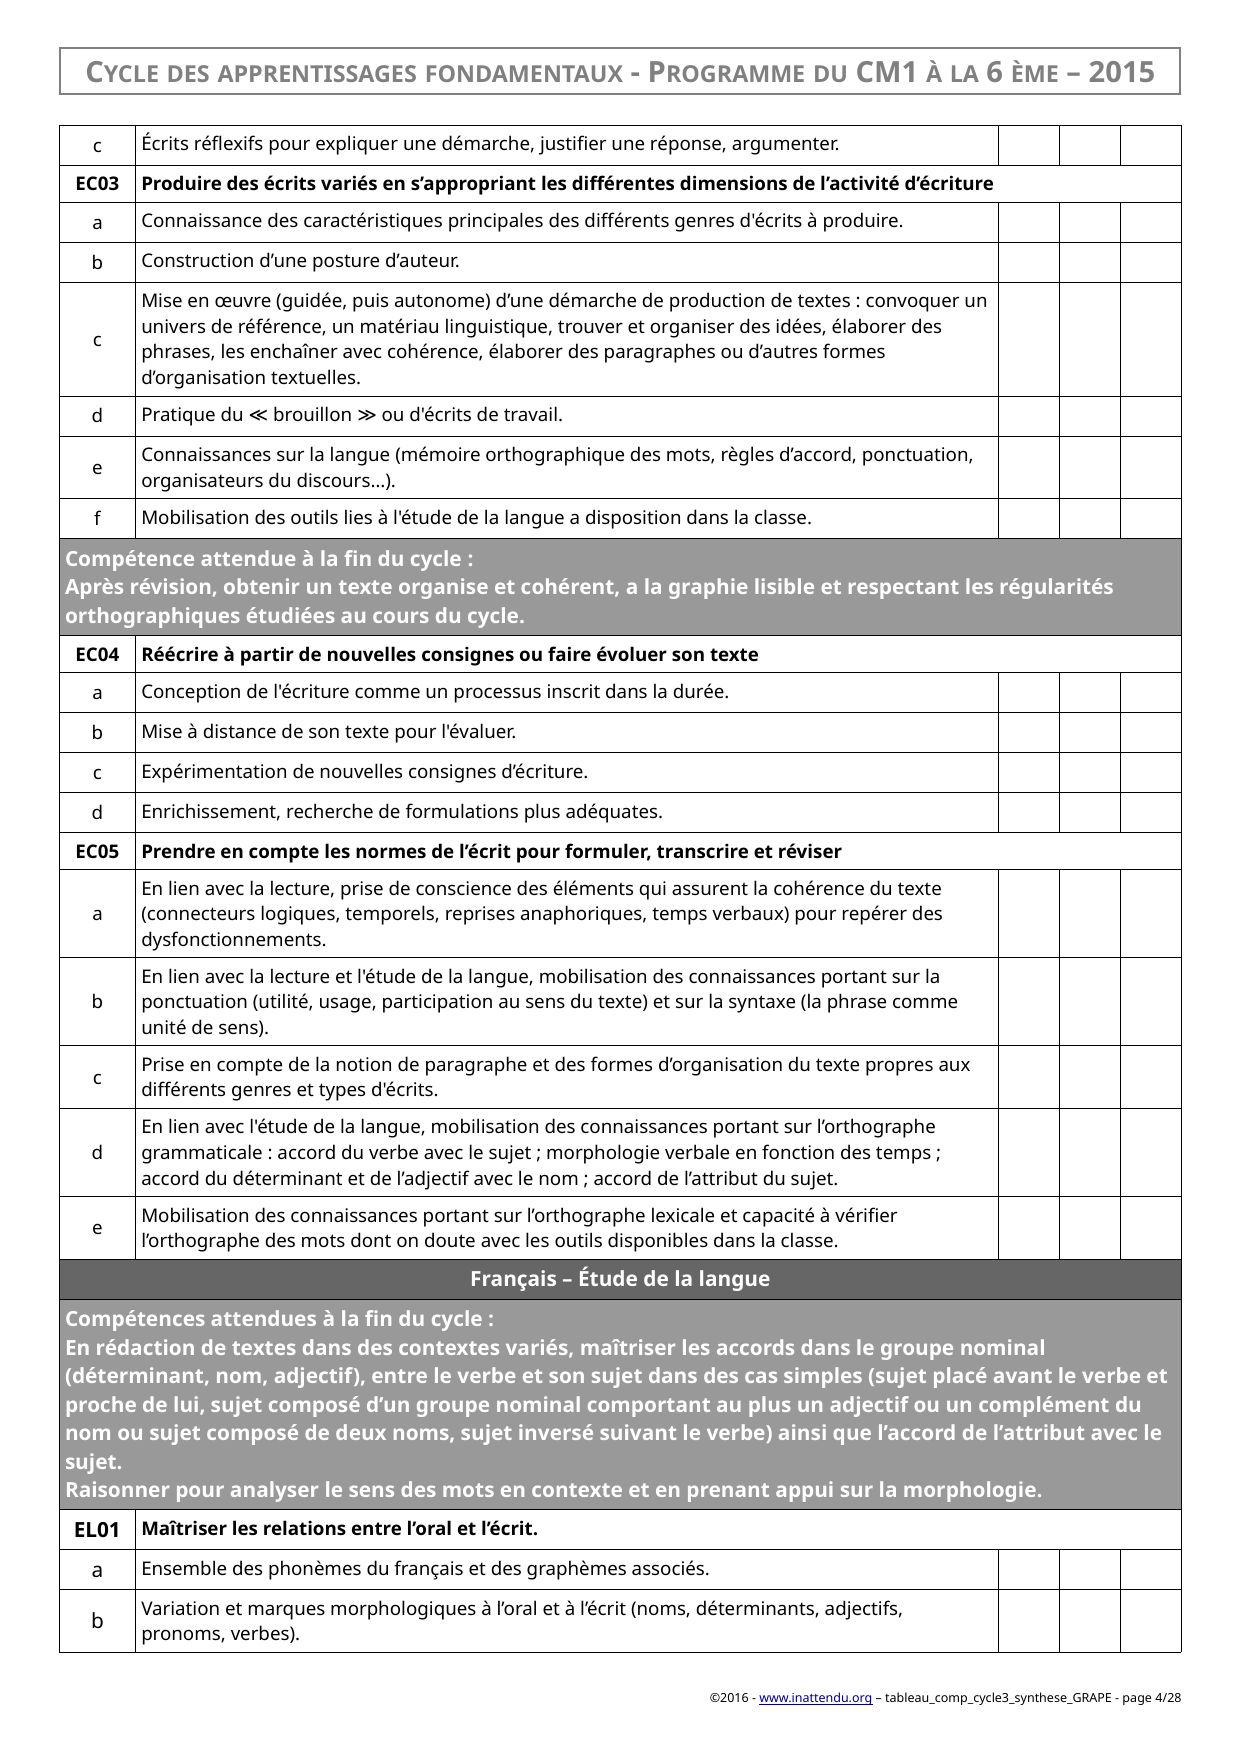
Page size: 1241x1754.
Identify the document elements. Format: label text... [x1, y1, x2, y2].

table_cell d [60, 793, 135, 832]
table_cell [999, 283, 1059, 396]
table_cell [999, 958, 1059, 1045]
table_cell e [60, 437, 135, 498]
table_cell [1121, 283, 1181, 396]
table_cell [1121, 1197, 1181, 1259]
table_cell [1060, 958, 1120, 1045]
table_cell [999, 1197, 1059, 1259]
table_cell [1060, 499, 1120, 538]
table_cell EC05 [60, 833, 135, 869]
table_cell b [60, 713, 135, 752]
table_cell [1121, 958, 1181, 1045]
table_cell Compétence attendue à la fin du cycle : Après révision, obtenir un texte organise et cohérent, a la graphie lisible et respectant les régularités orthographiques étudiées au cours du cycle. [60, 539, 1181, 635]
table_cell d [60, 1109, 135, 1196]
table_cell [999, 397, 1059, 436]
table_cell [1060, 283, 1120, 396]
table_cell b [60, 243, 135, 282]
table_cell [999, 753, 1059, 792]
table_cell Pratique du ≪ brouillon ≫ ou d'écrits de travail. [136, 397, 998, 436]
table_cell En lien avec l'étude de la langue, mobilisation des connaissances portant sur l’orthographe grammaticale : accord du verbe avec le sujet ; morphologie verbale en fonction des temps ; accord du déterminant et de l’adjectif avec le nom ; accord de l’attribut du sujet. [136, 1109, 998, 1196]
table_cell [999, 499, 1059, 538]
table_cell c [60, 1046, 135, 1108]
table_cell [1121, 243, 1181, 282]
table_cell [1060, 1550, 1120, 1589]
table_cell c [60, 283, 135, 396]
table_cell [1121, 673, 1181, 712]
table_cell Prendre en compte les normes de l’écrit pour formuler, transcrire et réviser [136, 833, 1181, 869]
table_cell [1121, 437, 1181, 498]
table_cell [1121, 203, 1181, 242]
table_cell Connaissances sur la langue (mémoire orthographique des mots, règles d’accord, ponctuation, organisateurs du discours…). [136, 437, 998, 498]
table_cell [1060, 397, 1120, 436]
table_cell c [60, 126, 135, 165]
table_cell f [60, 499, 135, 538]
table_cell EC03 [60, 166, 135, 202]
table_cell Mobilisation des outils lies à l'étude de la langue a disposition dans la classe. [136, 499, 998, 538]
table_cell EC04 [60, 636, 135, 672]
table_cell [1121, 1590, 1181, 1652]
table_cell Ensemble des phonèmes du français et des graphèmes associés. [136, 1550, 998, 1589]
table_cell Mise en œuvre (guidée, puis autonome) d’une démarche de production de textes : convoquer un univers de référence, un matériau linguistique, trouver et organiser des idées, élaborer des phrases, les enchaîner avec cohérence, élaborer des paragraphes ou d’autres formes d’organisation textuelles. [136, 283, 998, 396]
table_cell [1121, 397, 1181, 436]
table_cell [999, 870, 1059, 957]
table_cell [1060, 713, 1120, 752]
table_cell [1060, 437, 1120, 498]
table_cell EL01 [60, 1510, 135, 1549]
table_cell Français – Étude de la langue [60, 1260, 1181, 1299]
table_cell b [60, 1590, 135, 1652]
table_cell Mise à distance de son texte pour l'évaluer. [136, 713, 998, 752]
table_cell [999, 126, 1059, 165]
table_cell [1121, 713, 1181, 752]
table_cell Connaissance des caractéristiques principales des différents genres d'écrits à produire. [136, 203, 998, 242]
table_cell [999, 203, 1059, 242]
table_cell [1060, 753, 1120, 792]
table_cell [1060, 243, 1120, 282]
table_cell [1121, 870, 1181, 957]
table_cell Prise en compte de la notion de paragraphe et des formes d’organisation du texte propres aux différents genres et types d'écrits. [136, 1046, 998, 1108]
table_cell [1121, 1046, 1181, 1108]
table_cell a [60, 870, 135, 957]
table_cell Réécrire à partir de nouvelles consignes ou faire évoluer son texte [136, 636, 1181, 672]
table_cell Expérimentation de nouvelles consignes d’écriture. [136, 753, 998, 792]
table_cell En lien avec la lecture, prise de conscience des éléments qui assurent la cohérence du texte (connecteurs logiques, temporels, reprises anaphoriques, temps verbaux) pour repérer des dysfonctionnements. [136, 870, 998, 957]
table_cell Compétences attendues à la fin du cycle : En rédaction de textes dans des contextes variés, maîtriser les accords dans le groupe nominal (déterminant, nom, adjectif), entre le verbe et son sujet dans des cas simples (sujet placé avant le verbe et proche de lui, sujet composé d’un groupe nominal comportant au plus un adjectif ou un complément du nom ou sujet composé de deux noms, sujet inversé suivant le verbe) ainsi que l’accord de l’attribut avec le sujet. Raisonner pour analyser le sens des mots en contexte et en prenant appui sur la morphologie. [60, 1300, 1181, 1509]
table_cell Écrits réflexifs pour expliquer une démarche, justifier une réponse, argumenter. [136, 126, 998, 165]
table_cell [1060, 673, 1120, 712]
table_cell [1060, 1590, 1120, 1652]
table_cell Produire des écrits variés en s’appropriant les différentes dimensions de l’activité d’écriture [136, 166, 1181, 202]
table_cell c [60, 753, 135, 792]
table_cell [1121, 1550, 1181, 1589]
table_cell Mobilisation des connaissances portant sur l’orthographe lexicale et capacité à vérifier l’orthographe des mots dont on doute avec les outils disponibles dans la classe. [136, 1197, 998, 1259]
table_cell Construction d’une posture d’auteur. [136, 243, 998, 282]
table_cell [999, 793, 1059, 832]
table_cell Conception de l'écriture comme un processus inscrit dans la durée. [136, 673, 998, 712]
table_cell d [60, 397, 135, 436]
table_cell e [60, 1197, 135, 1259]
table_cell [999, 673, 1059, 712]
table_cell [999, 437, 1059, 498]
table_cell [999, 713, 1059, 752]
table_cell Variation et marques morphologiques à l’oral et à l’écrit (noms, déterminants, adjectifs, pronoms, verbes). [136, 1590, 998, 1652]
table_cell a [60, 203, 135, 242]
table_cell [999, 1550, 1059, 1589]
table_cell [1060, 1109, 1120, 1196]
table_cell [1060, 203, 1120, 242]
table_cell a [60, 673, 135, 712]
table_cell [1060, 1197, 1120, 1259]
table_cell Enrichissement, recherche de formulations plus adéquates. [136, 793, 998, 832]
table_cell [1121, 753, 1181, 792]
table_cell [999, 1046, 1059, 1108]
table_cell [1060, 870, 1120, 957]
table_cell [999, 243, 1059, 282]
table_cell [1060, 793, 1120, 832]
table_cell b [60, 958, 135, 1045]
table_cell [1060, 126, 1120, 165]
table_cell En lien avec la lecture et l'étude de la langue, mobilisation des connaissances portant sur la ponctuation (utilité, usage, participation au sens du texte) et sur la syntaxe (la phrase comme unité de sens). [136, 958, 998, 1045]
table_cell [1121, 793, 1181, 832]
table_cell a [60, 1550, 135, 1589]
table_cell [1121, 1109, 1181, 1196]
table_cell [1121, 126, 1181, 165]
table_cell [1121, 499, 1181, 538]
table_cell [999, 1109, 1059, 1196]
table_cell Maîtriser les relations entre l’oral et l’écrit. [136, 1510, 1181, 1549]
table_cell [999, 1590, 1059, 1652]
table_cell [1060, 1046, 1120, 1108]
